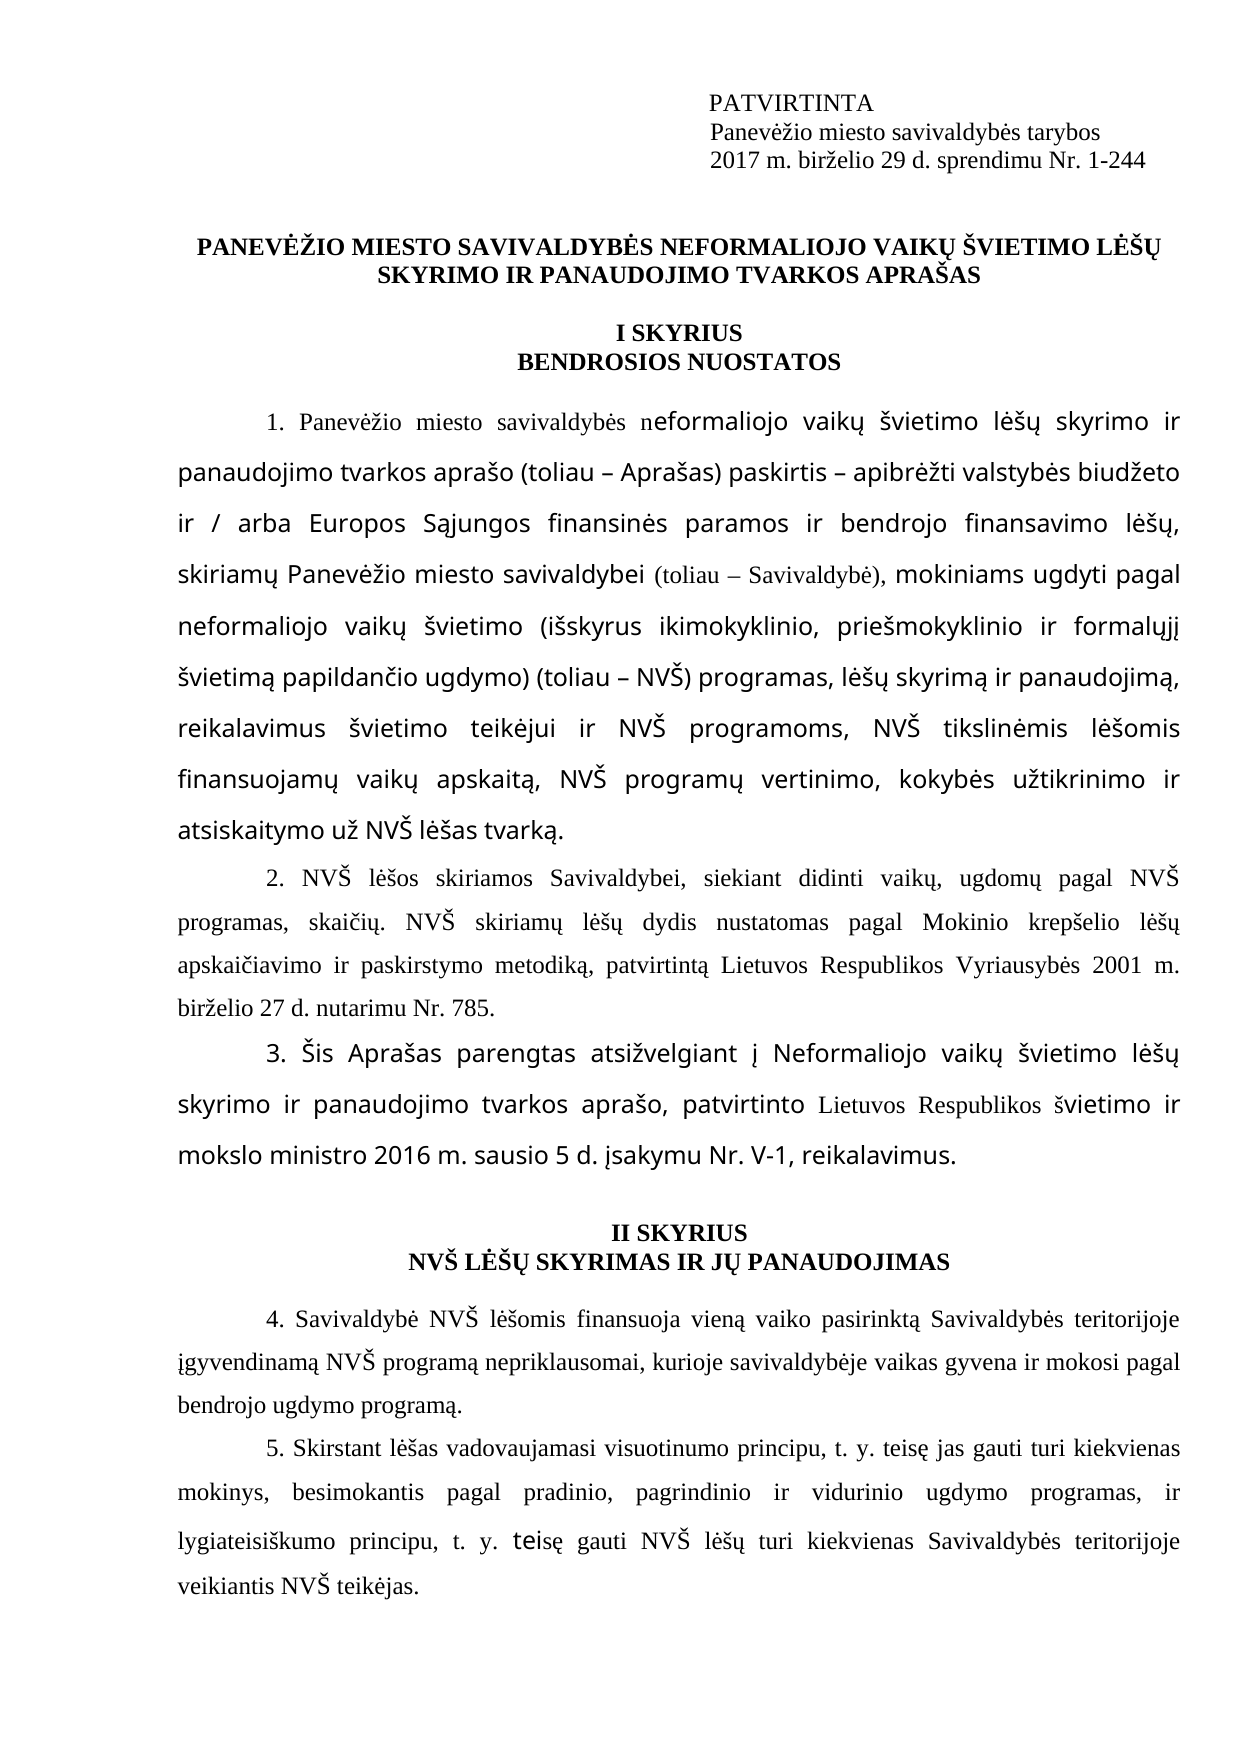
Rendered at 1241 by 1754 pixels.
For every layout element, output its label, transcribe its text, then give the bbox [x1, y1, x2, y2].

text 1. Panevėžio miesto savivaldybės neformaliojo vaikų švietimo lėšų skyrimo ir panaudojimo tvarkos aprašo (toliau – Aprašas) paskirtis – apibrėžti valstybės biudžeto ir / arba Europos Sąjungos finansinės paramos ir bendrojo finansavimo lėšų, skiriamų Panevėžio miesto savivaldybei (toliau – Savivaldybė), mokiniams ugdyti pagal neformaliojo vaikų švietimo (išskyrus ikimokyklinio, priešmokyklinio ir formalųjį švietimą papildančio ugdymo) (toliau – NVŠ) programas, lėšų skyrimą ir panaudojimą, reikalavimus švietimo teikėjui ir NVŠ programoms, NVŠ tikslinėmis lėšomis finansuojamų vaikų apskaitą, NVŠ programų vertinimo, kokybės užtikrinimo ir atsiskaitymo už NVŠ lėšas tvarką. [177, 404, 1181, 846]
text I SKYRIUS [177, 318, 1181, 347]
text Panevėžio miesto savivaldybės tarybos [575, 117, 1181, 145]
text 4. Savivaldybė NVŠ lėšomis finansuoja vieną vaiko pasirinktą Savivaldybės teritorijoje įgyvendinamą NVŠ programą nepriklausomai, kurioje savivaldybėje vaikas gyvena ir mokosi pagal bendrojo ugdymo programą. [177, 1304, 1181, 1419]
text BENDROSIOS NUOSTATOS [177, 347, 1181, 375]
text 5. Skirstant lėšas vadovaujamasi visuotinumo principu, t. y. teisę jas gauti turi kiekvienas mokinys, besimokantis pagal pradinio, pagrindinio ir vidurinio ugdymo programas, ir lygiateisiškumo principu, t. y. teisę gauti NVŠ lėšų turi kiekvienas Savivaldybės teritorijoje veikiantis NVŠ teikėjas. [177, 1433, 1181, 1599]
text PANEVĖŽIO MIESTO SAVIVALDYBĖS NEFORMALIOJO VAIKŲ ŠVIETIMO LĖŠŲ SKYRIMO IR PANAUDOJIMO TVARKOS APRAŠAS [177, 232, 1181, 289]
text 2017 m. birželio 29 d. sprendimu Nr. 1-244 [575, 145, 1181, 174]
text 2. NVŠ lėšos skiriamos Savivaldybei, siekiant didinti vaikų, ugdomų pagal NVŠ programas, skaičių. NVŠ skiriamų lėšų dydis nustatomas pagal Mokinio krepšelio lėšų apskaičiavimo ir paskirstymo metodiką, patvirtintą Lietuvos Respublikos Vyriausybės 2001 m. birželio 27 d. nutarimu Nr. 785. [177, 863, 1181, 1022]
text PATVIRTINTA [709, 88, 1181, 117]
text 3. Šis Aprašas parengtas atsižvelgiant į Neformaliojo vaikų švietimo lėšų skyrimo ir panaudojimo tvarkos aprašo, patvirtinto Lietuvos Respublikos švietimo ir mokslo ministro 2016 m. sausio 5 d. įsakymu Nr. V-1, reikalavimus. [177, 1036, 1181, 1172]
text II SKYRIUS [177, 1218, 1181, 1247]
text NVŠ LĖŠŲ SKYRIMAS IR JŲ PANAUDOJIMAS [177, 1247, 1181, 1275]
